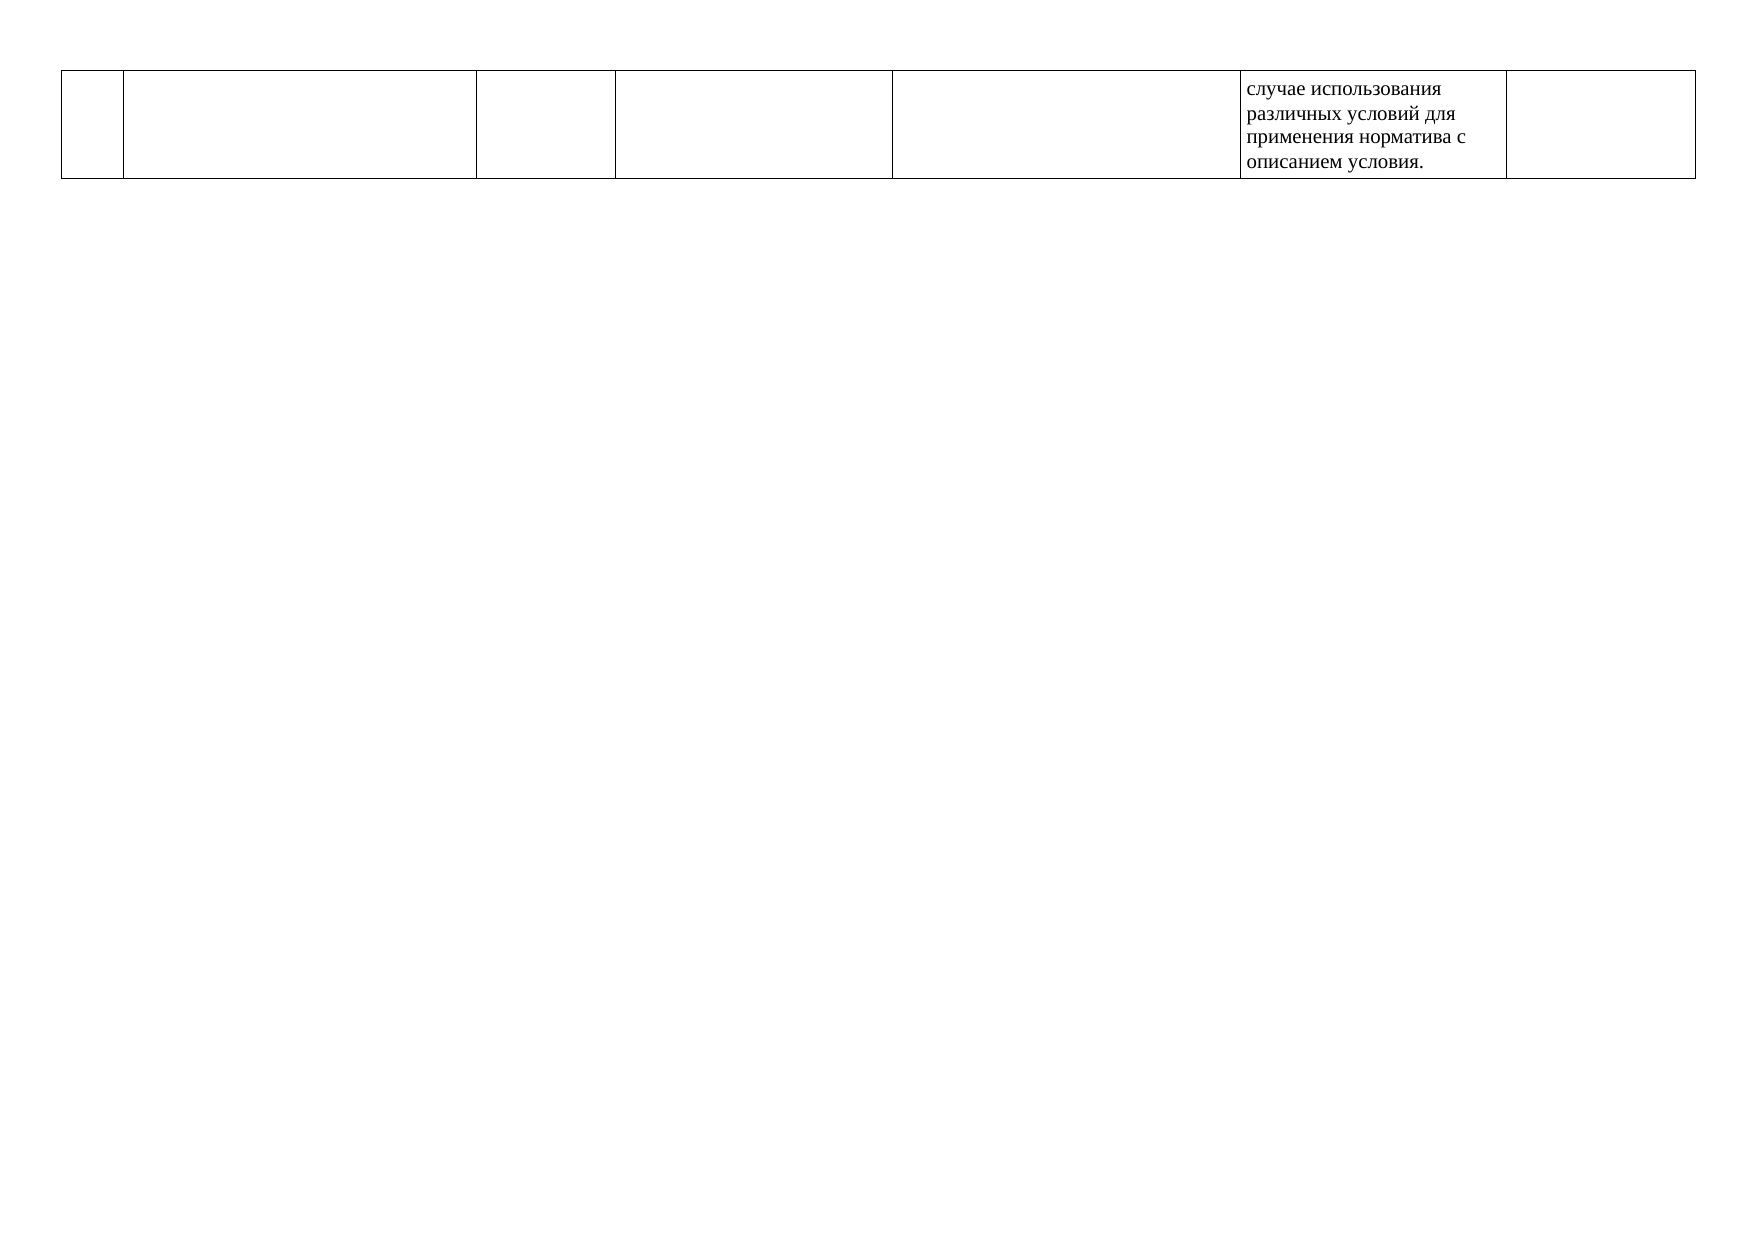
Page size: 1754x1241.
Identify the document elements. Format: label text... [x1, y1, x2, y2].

table_cell [1507, 71, 1695, 178]
table_cell [62, 71, 123, 178]
table_cell [616, 71, 892, 178]
table_cell [124, 71, 476, 178]
table_cell [477, 71, 615, 178]
table_cell случае использования различных условий для применения норматива с описанием условия. [1241, 71, 1506, 178]
table_cell [893, 71, 1240, 178]
